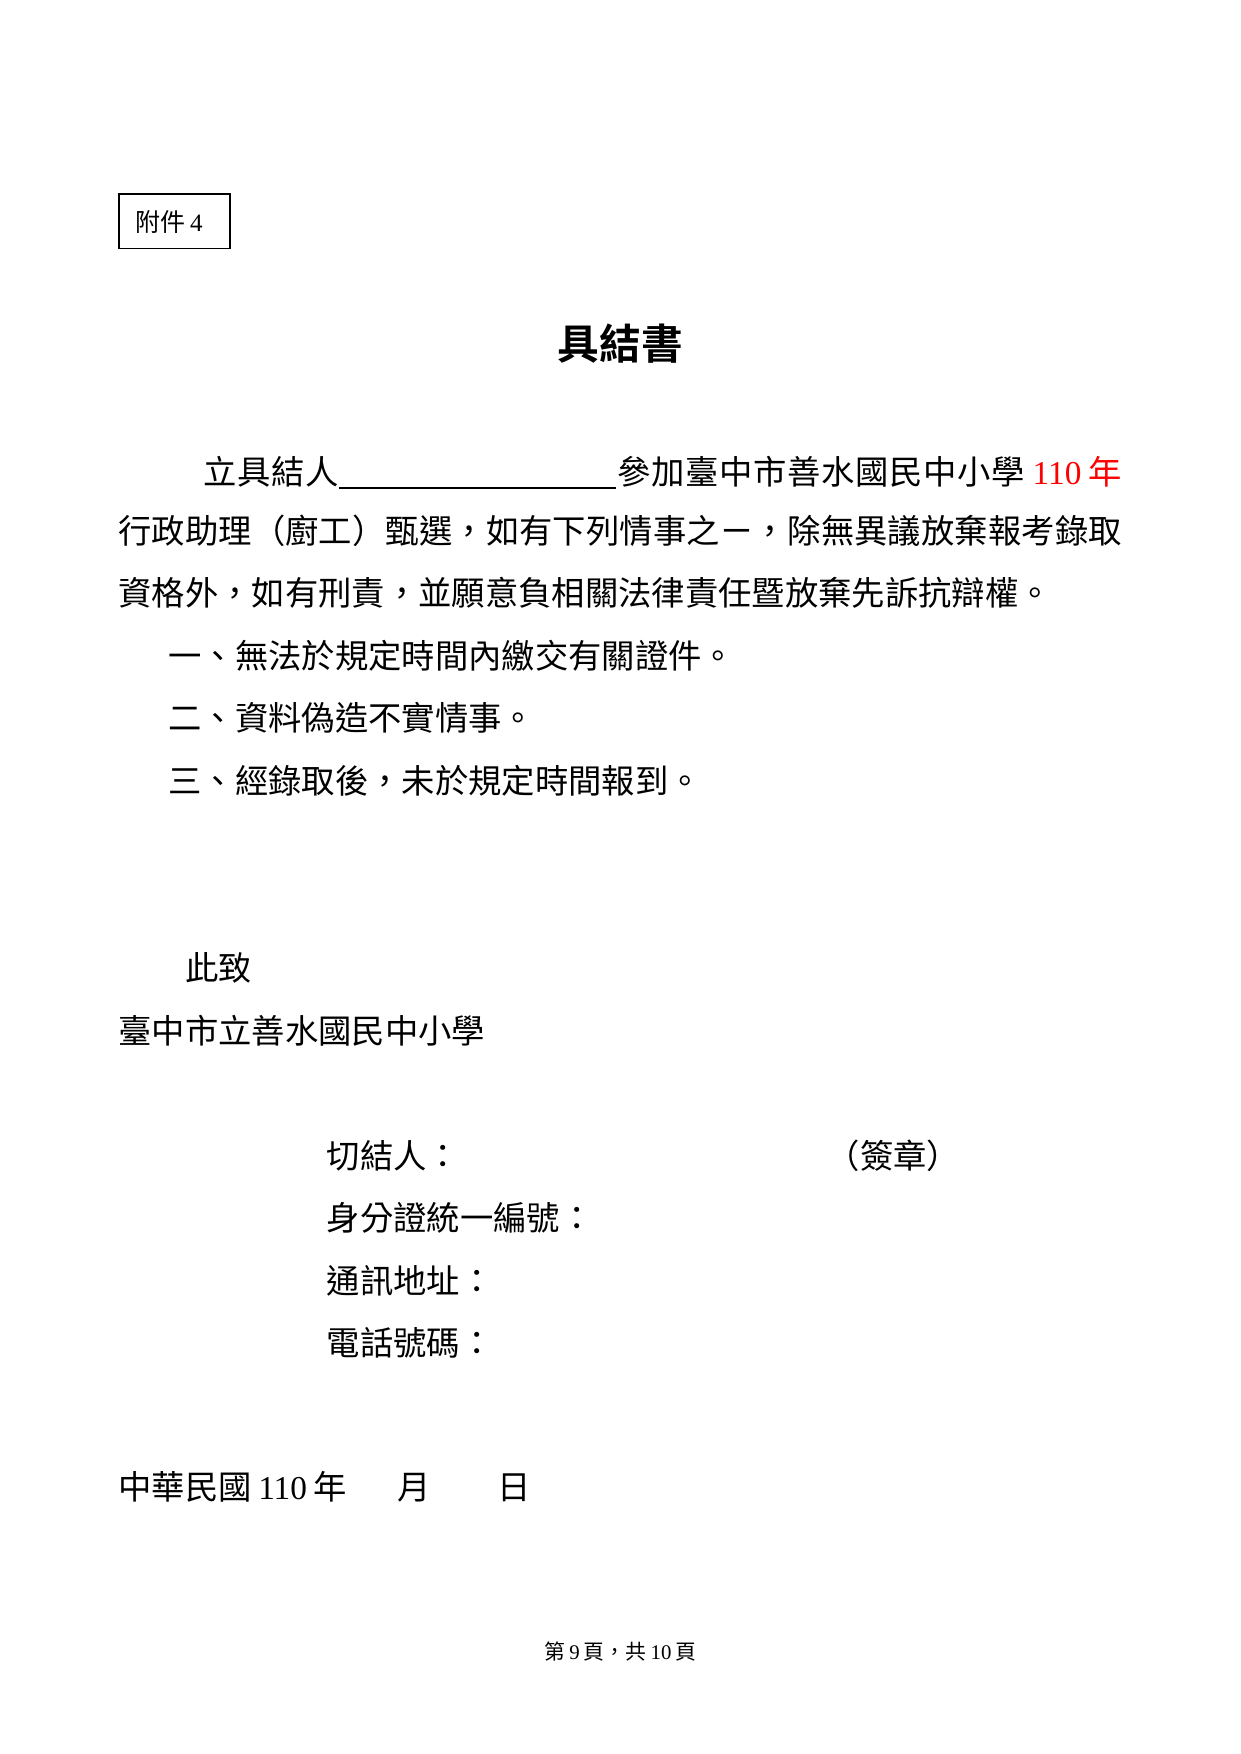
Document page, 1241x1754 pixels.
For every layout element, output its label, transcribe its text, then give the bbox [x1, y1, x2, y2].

text 立具結人 參加臺中市善水國民中小學110年行政助理（廚工）甄選，如有下列情事之ㄧ，除無異議放棄報考錄取資格外，如有刑責，並願意負相關法律責任暨放棄先訴抗辯權。 [118, 424, 1122, 612]
text 二、資料偽造不實情事。 [168, 674, 1122, 737]
text 附件4 [135, 202, 214, 238]
text 中華民國110年 月 日 [118, 1443, 1122, 1506]
text 臺中市立善水國民中小學 [118, 987, 1122, 1049]
text 一、無法於規定時間內繳交有關證件。 [168, 612, 1122, 674]
text 此致 [118, 924, 1122, 987]
text 切結人： （簽章） [118, 1112, 1122, 1174]
text 電話號碼： [118, 1299, 1122, 1362]
text 三、經錄取後，未於規定時間報到。 [168, 737, 1122, 799]
text 具結書 [118, 299, 1122, 362]
text 身分證統一編號： [118, 1174, 1122, 1237]
text 通訊地址： [118, 1237, 1122, 1299]
